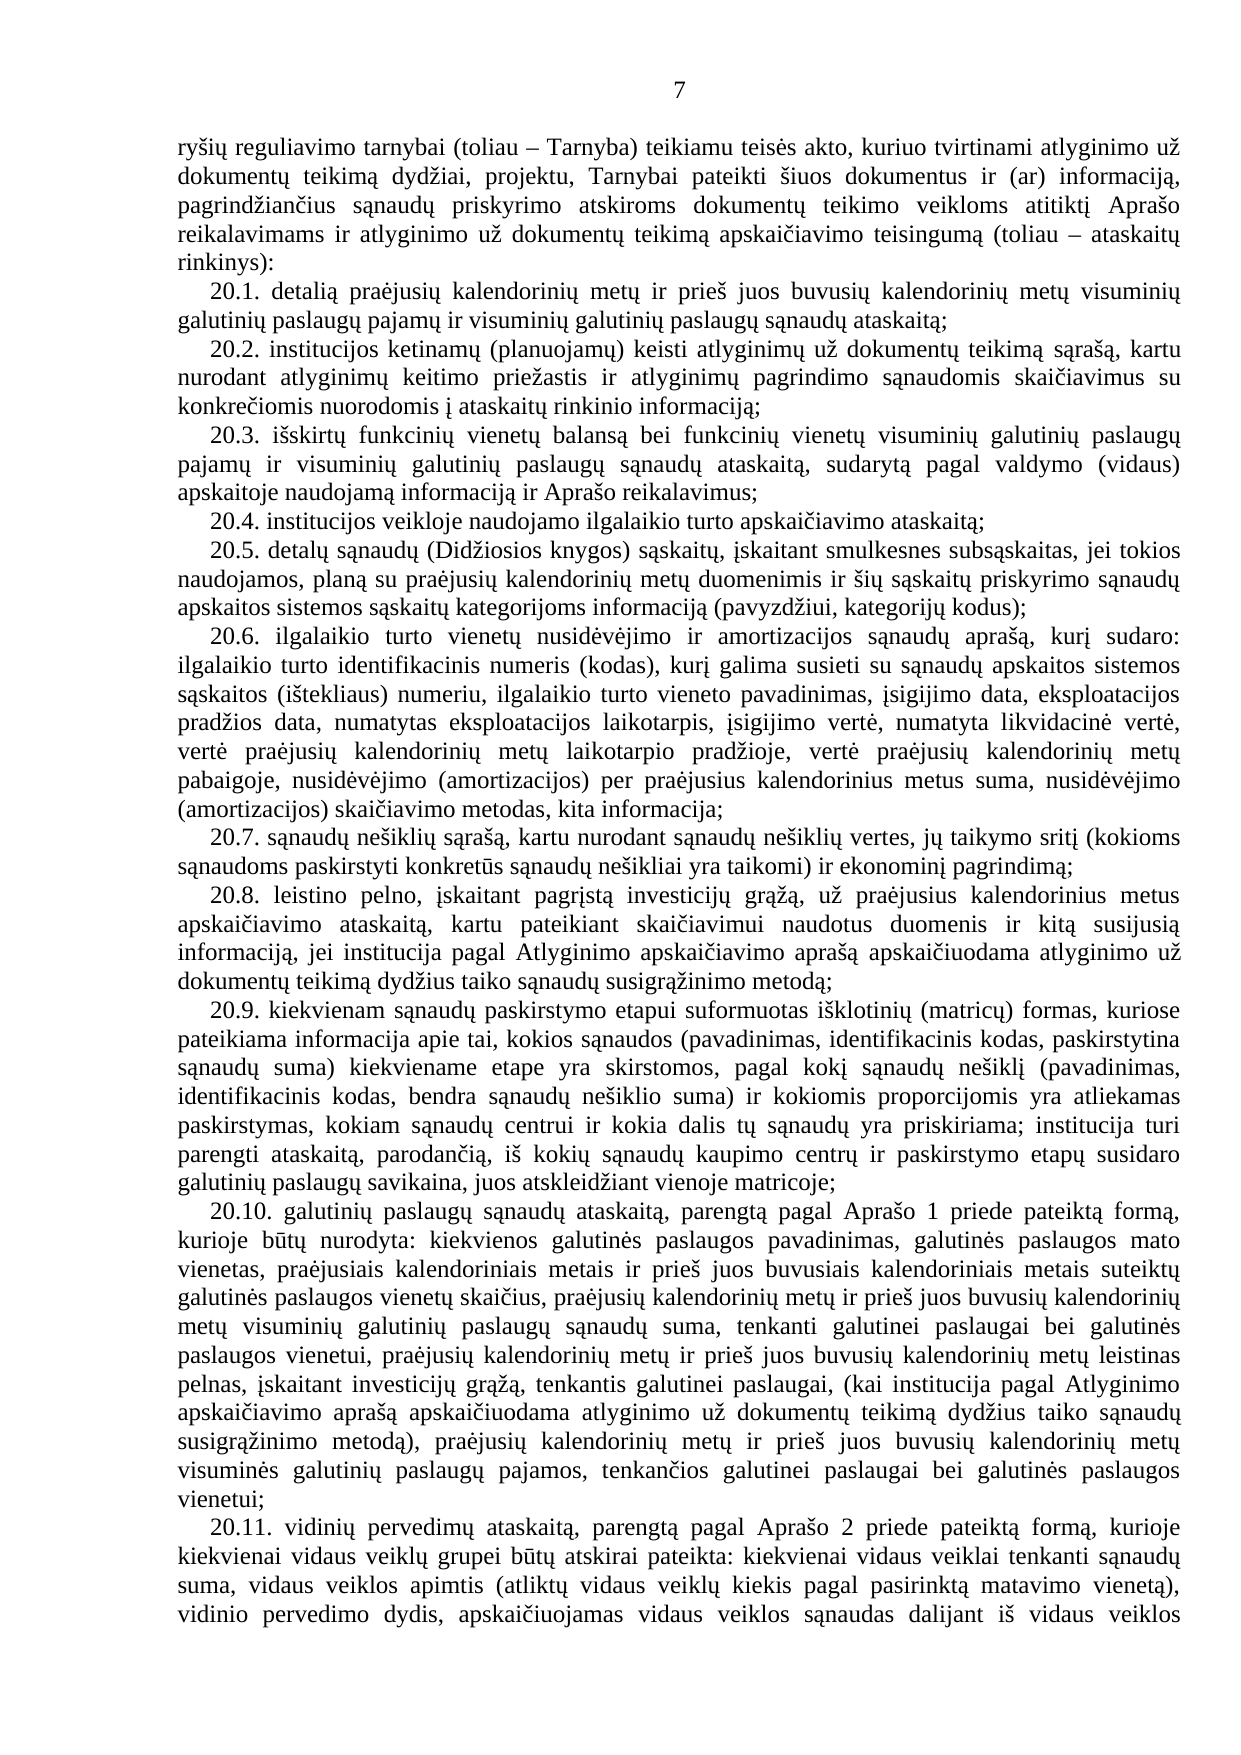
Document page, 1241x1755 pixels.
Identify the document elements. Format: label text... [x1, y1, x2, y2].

text 20.6. ilgalaikio turto vienetų nusidėvėjimo ir amortizacijos sąnaudų aprašą, kurį sudaro: ilgalaikio turto identifikacinis numeris (kodas), kurį galima susieti su sąnaudų apskaitos sistemos sąskaitos (ištekliaus) numeriu, ilgalaikio turto vieneto pavadinimas, įsigijimo data, eksploatacijos pradžios data, numatytas eksploatacijos laikotarpis, įsigijimo vertė, numatyta likvidacinė vertė, vertė praėjusių kalendorinių metų laikotarpio pradžioje, vertė praėjusių kalendorinių metų pabaigoje, nusidėvėjimo (amortizacijos) per praėjusius kalendorinius metus suma, nusidėvėjimo (amortizacijos) skaičiavimo metodas, kita informacija; [177, 621, 1181, 822]
text 20.7. sąnaudų nešiklių sąrašą, kartu nurodant sąnaudų nešiklių vertes, jų taikymo sritį (kokioms sąnaudoms paskirstyti konkretūs sąnaudų nešikliai yra taikomi) ir ekonominį pagrindimą; [177, 822, 1181, 880]
text 20.1. detalią praėjusių kalendorinių metų ir prieš juos buvusių kalendorinių metų visuminių galutinių paslaugų pajamų ir visuminių galutinių paslaugų sąnaudų ataskaitą; [177, 276, 1181, 334]
text 20.10. galutinių paslaugų sąnaudų ataskaitą, parengtą pagal Aprašo 1 priede pateiktą formą, kurioje būtų nurodyta: kiekvienos galutinės paslaugos pavadinimas, galutinės paslaugos mato vienetas, praėjusiais kalendoriniais metais ir prieš juos buvusiais kalendoriniais metais suteiktų galutinės paslaugos vienetų skaičius, praėjusių kalendorinių metų ir prieš juos buvusių kalendorinių metų visuminių galutinių paslaugų sąnaudų suma, tenkanti galutinei paslaugai bei galutinės paslaugos vienetui, praėjusių kalendorinių metų ir prieš juos buvusių kalendorinių metų leistinas pelnas, įskaitant investicijų grąžą, tenkantis galutinei paslaugai, (kai institucija pagal Atlyginimo apskaičiavimo aprašą apskaičiuodama atlyginimo už dokumentų teikimą dydžius taiko sąnaudų susigrąžinimo metodą), praėjusių kalendorinių metų ir prieš juos buvusių kalendorinių metų visuminės galutinių paslaugų pajamos, tenkančios galutinei paslaugai bei galutinės paslaugos vienetui; [177, 1196, 1181, 1512]
text 20.4. institucijos veikloje naudojamo ilgalaikio turto apskaičiavimo ataskaitą; [177, 506, 1181, 535]
text 20.3. išskirtų funkcinių vienetų balansą bei funkcinių vienetų visuminių galutinių paslaugų pajamų ir visuminių galutinių paslaugų sąnaudų ataskaitą, sudarytą pagal valdymo (vidaus) apskaitoje naudojamą informaciją ir Aprašo reikalavimus; [177, 420, 1181, 506]
text ryšių reguliavimo tarnybai (toliau – Tarnyba) teikiamu teisės akto, kuriuo tvirtinami atlyginimo už dokumentų teikimą dydžiai, projektu, Tarnybai pateikti šiuos dokumentus ir (ar) informaciją, pagrindžiančius sąnaudų priskyrimo atskiroms dokumentų teikimo veikloms atitiktį Aprašo reikalavimams ir atlyginimo už dokumentų teikimą apskaičiavimo teisingumą (toliau – ataskaitų rinkinys): [177, 132, 1181, 276]
text 20.11. vidinių pervedimų ataskaitą, parengtą pagal Aprašo 2 priede pateiktą formą, kurioje kiekvienai vidaus veiklų grupei būtų atskirai pateikta: kiekvienai vidaus veiklai tenkanti sąnaudų suma, vidaus veiklos apimtis (atliktų vidaus veiklų kiekis pagal pasirinktą matavimo vienetą), vidinio pervedimo dydis, apskaičiuojamas vidaus veiklos sąnaudas dalijant iš vidaus veiklos [177, 1512, 1181, 1627]
text 20.2. institucijos ketinamų (planuojamų) keisti atlyginimų už dokumentų teikimą sąrašą, kartu nurodant atlyginimų keitimo priežastis ir atlyginimų pagrindimo sąnaudomis skaičiavimus su konkrečiomis nuorodomis į ataskaitų rinkinio informaciją; [177, 334, 1181, 420]
text 20.5. detalų sąnaudų (Didžiosios knygos) sąskaitų, įskaitant smulkesnes subsąskaitas, jei tokios naudojamos, planą su praėjusių kalendorinių metų duomenimis ir šių sąskaitų priskyrimo sąnaudų apskaitos sistemos sąskaitų kategorijoms informaciją (pavyzdžiui, kategorijų kodus); [177, 535, 1181, 621]
text 20.9. kiekvienam sąnaudų paskirstymo etapui suformuotas išklotinių (matricų) formas, kuriose pateikiama informacija apie tai, kokios sąnaudos (pavadinimas, identifikacinis kodas, paskirstytina sąnaudų suma) kiekviename etape yra skirstomos, pagal kokį sąnaudų nešiklį (pavadinimas, identifikacinis kodas, bendra sąnaudų nešiklio suma) ir kokiomis proporcijomis yra atliekamas paskirstymas, kokiam sąnaudų centrui ir kokia dalis tų sąnaudų yra priskiriama; institucija turi parengti ataskaitą, parodančią, iš kokių sąnaudų kaupimo centrų ir paskirstymo etapų susidaro galutinių paslaugų savikaina, juos atskleidžiant vienoje matricoje; [177, 995, 1181, 1196]
text 20.8. leistino pelno, įskaitant pagrįstą investicijų grąžą, už praėjusius kalendorinius metus apskaičiavimo ataskaitą, kartu pateikiant skaičiavimui naudotus duomenis ir kitą susijusią informaciją, jei institucija pagal Atlyginimo apskaičiavimo aprašą apskaičiuodama atlyginimo už dokumentų teikimą dydžius taiko sąnaudų susigrąžinimo metodą; [177, 880, 1181, 995]
